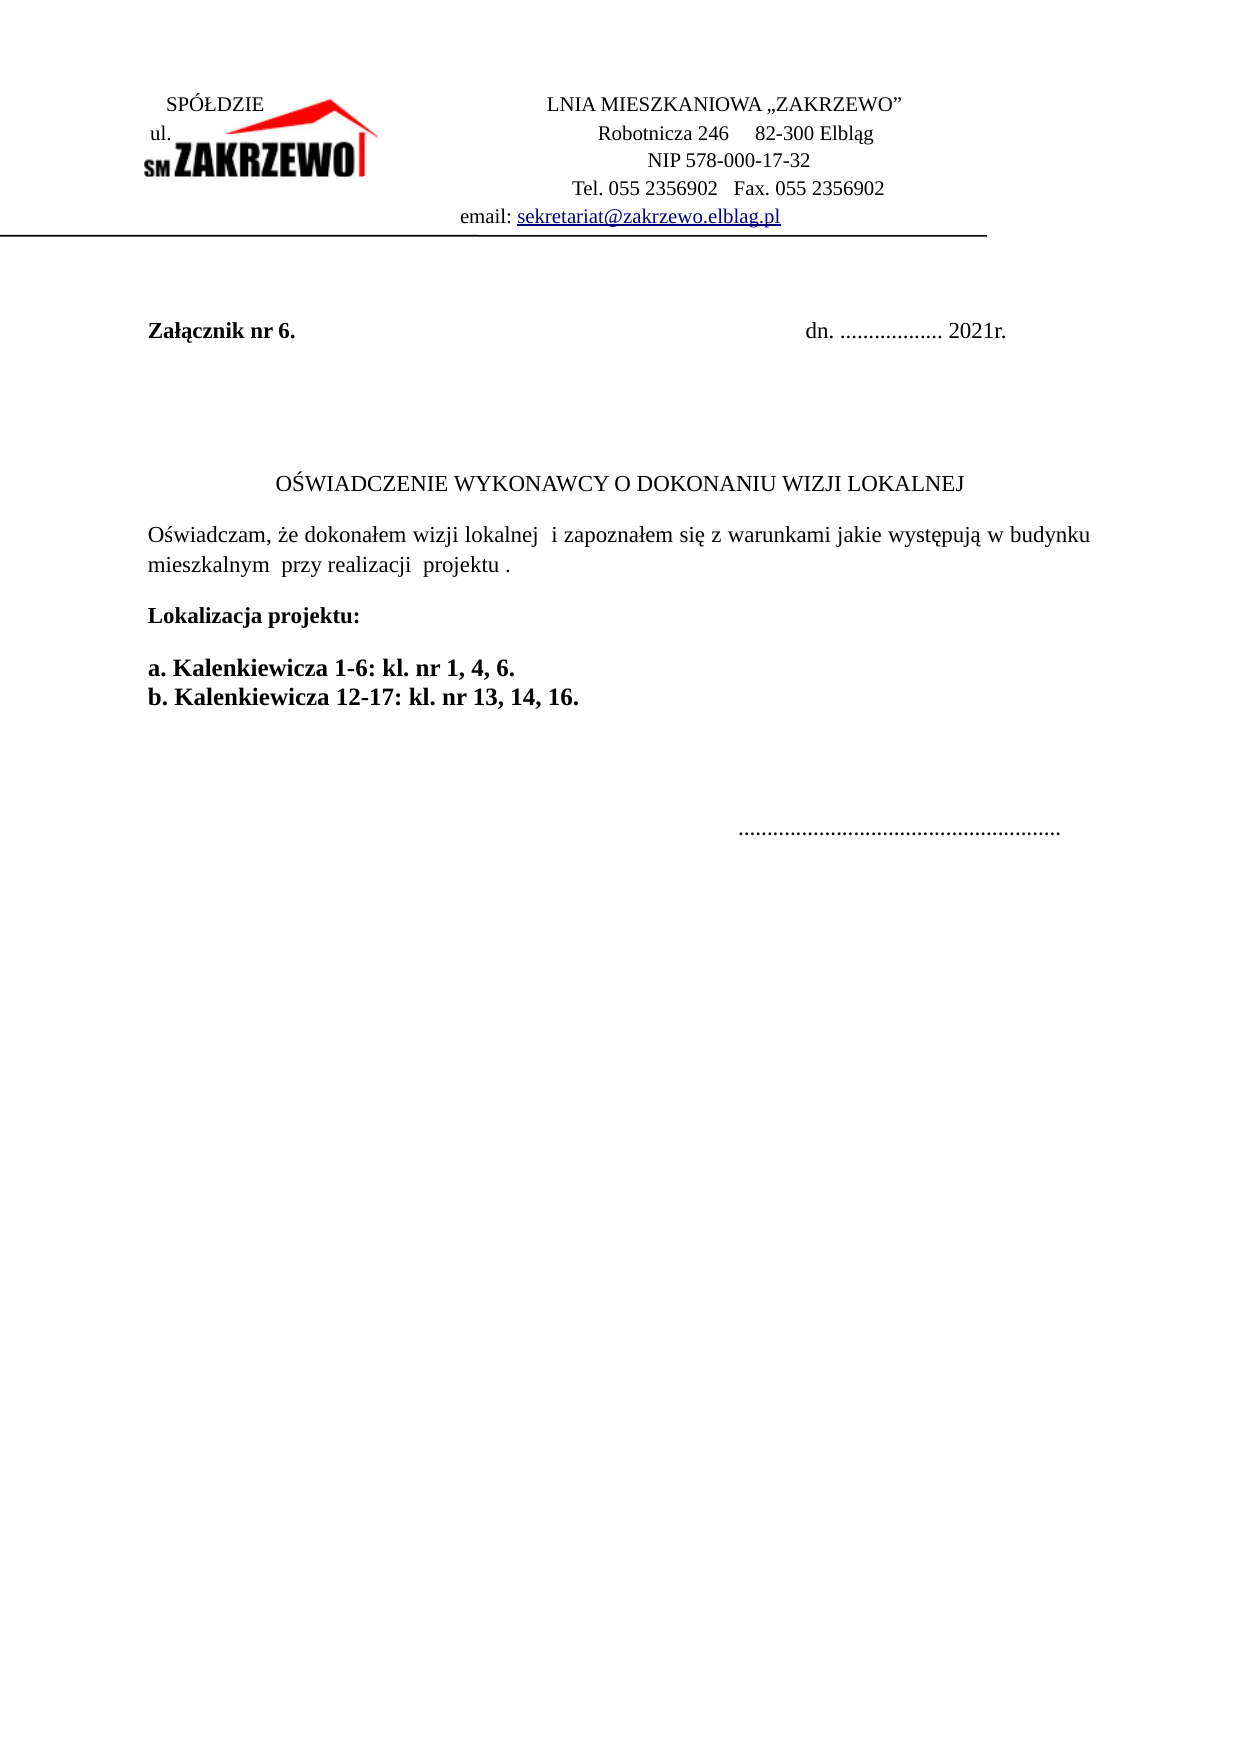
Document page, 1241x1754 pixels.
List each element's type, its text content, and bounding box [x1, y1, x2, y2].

text Tel. 055 2356902 Fax. 055 2356902 [148, 176, 1093, 200]
text email: sekretariat@zakrzewo.elblag.pl [148, 204, 1093, 228]
text NIP 578-000-17-32 [366, 148, 1093, 172]
text Załącznik nr 6. dn. .................. 2021r. [148, 284, 1093, 343]
text ........................................................ [148, 813, 1093, 841]
text Lokalizacja projektu: [148, 602, 1078, 629]
text ul. [148, 121, 357, 145]
list a. Kalenkiewicza 1-6: kl. nr 1, 4, 6. [148, 653, 1093, 682]
text b. Kalenkiewicza 12-17: kl. nr 13, 14, 16. [148, 682, 1093, 711]
text SPÓŁDZIELNIA MIESZKANIOWA „ZAKRZEWO” [148, 89, 1093, 117]
text Robotnicza 246 82-300 Elbląg [363, 121, 1093, 145]
text Oświadczam, że dokonałem wizji lokalnej i zapoznałem się z warunkami jakie występują w budynku mieszkalnym przy realizacji projektu . [148, 521, 1093, 578]
text OŚWIADCZENIE WYKONAWCY O DOKONANIU WIZJI LOKALNEJ [148, 470, 1093, 496]
